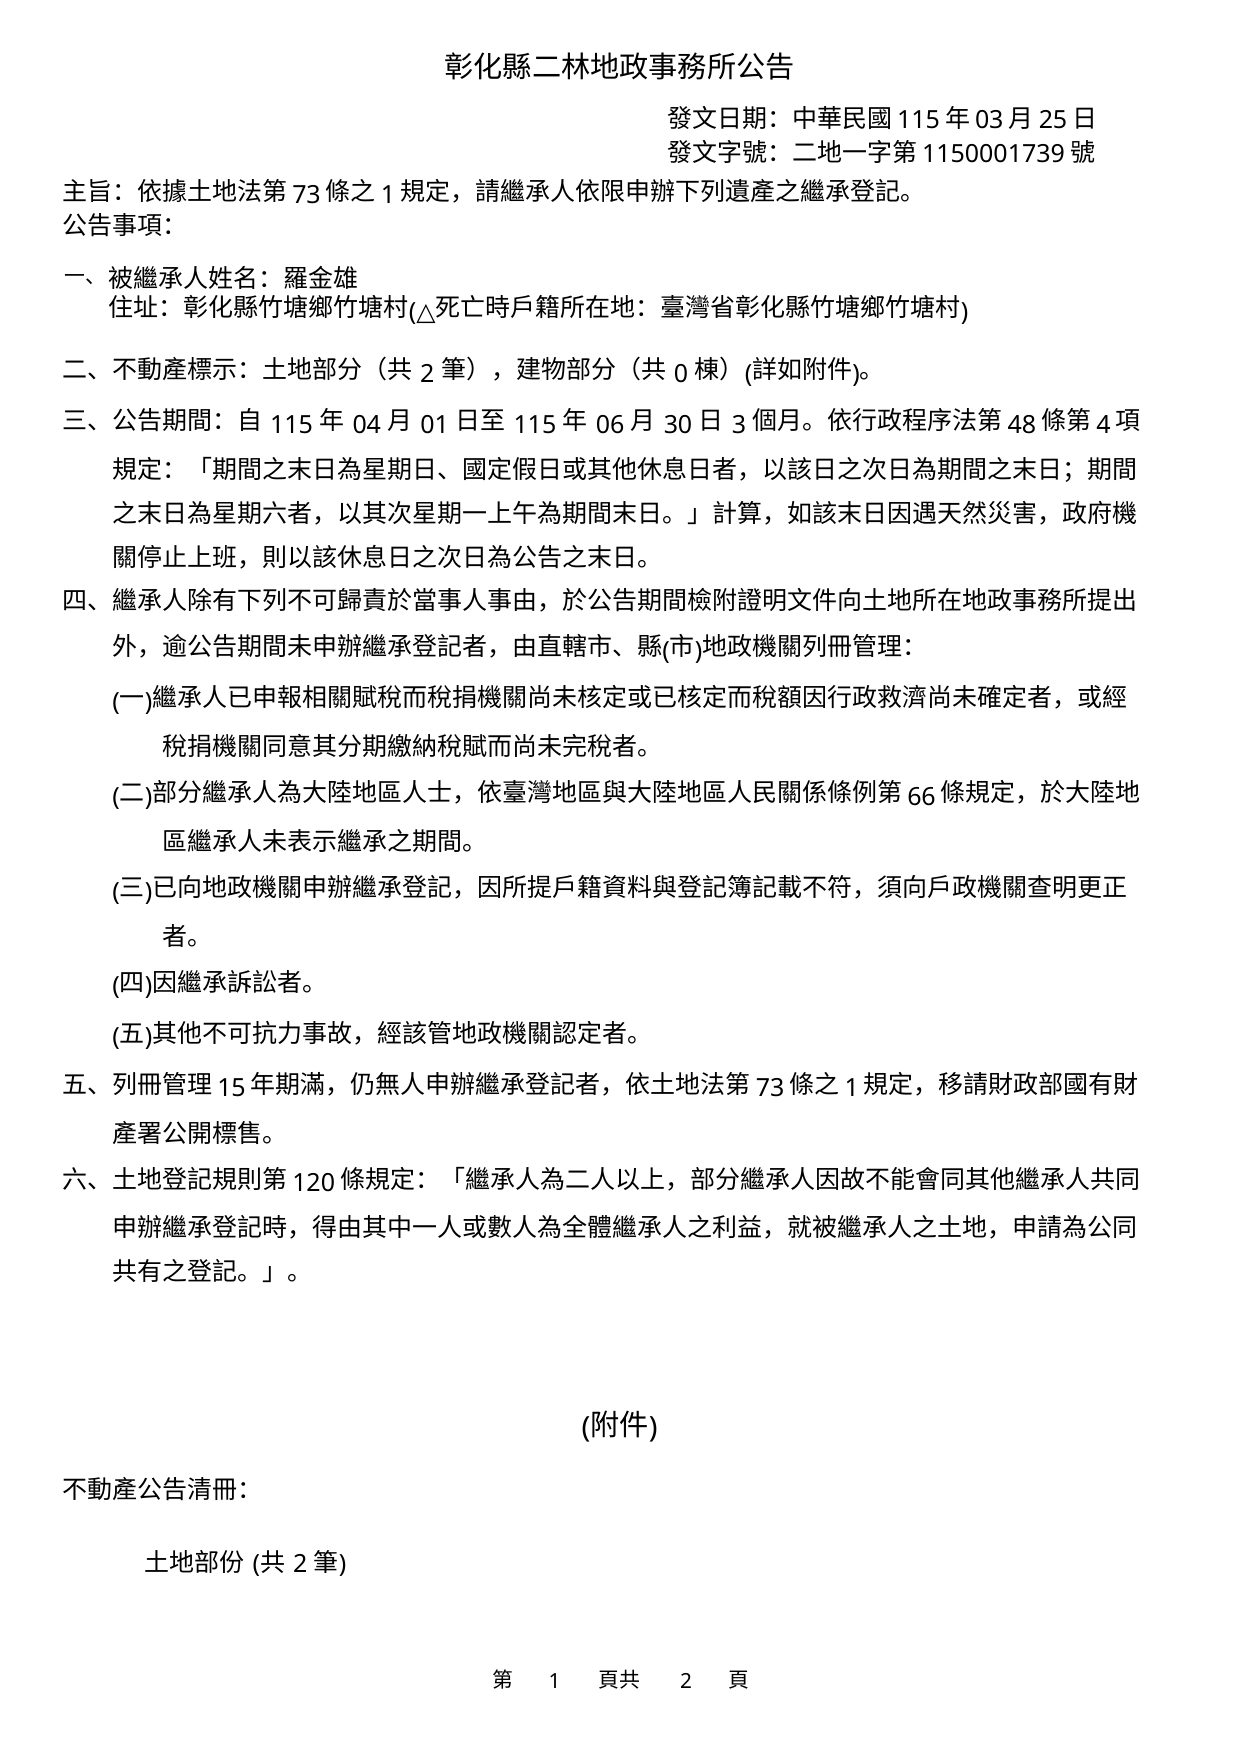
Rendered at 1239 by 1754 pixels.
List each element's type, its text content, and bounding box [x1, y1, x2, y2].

table_cell [0, 264, 62, 315]
table_cell [0, 1600, 62, 1660]
table_cell [0, 41, 62, 94]
table_cell [1177, 356, 1239, 1354]
table_cell [759, 1660, 1177, 1701]
table_cell [1177, 264, 1239, 315]
table_header [718, 0, 759, 41]
table_cell 彰化縣二林地政事務所公告 [62, 41, 1177, 94]
table_header [483, 0, 523, 41]
table_cell [109, 1600, 482, 1660]
table_cell [585, 95, 653, 177]
table_cell [653, 95, 667, 177]
table_cell [1177, 1529, 1239, 1600]
table_cell [62, 1660, 109, 1701]
table_header [653, 0, 667, 41]
table_cell [483, 1355, 523, 1395]
table_cell [0, 177, 62, 264]
table_cell [0, 1395, 62, 1456]
table_header [109, 0, 482, 41]
table_cell [1177, 315, 1239, 356]
table_cell [1177, 1456, 1239, 1528]
table_header [523, 0, 585, 41]
table_cell 2 [653, 1660, 718, 1701]
table_cell [523, 1355, 585, 1395]
table_cell [1177, 95, 1239, 177]
table_header [1177, 0, 1239, 41]
table_cell [0, 315, 62, 356]
table_cell 被繼承人姓名：羅金雄 住址：彰化縣竹塘鄉竹塘村(△死亡時戶籍所在地：臺灣省彰化縣竹塘鄉竹塘村) [109, 264, 1177, 356]
table_cell 二、不動產標示：土地部分（共 2 筆），建物部分（共 0 棟）(詳如附件)。 三、公告期間：自 115 年 04 月 01 日至 115 年 06 月 30 日 3 個月。依行政程序法第48條第4項 規定：「期間之末日為星期日、國定假日或其他休息日者，以該日之次日為期間之末日；期間 之末日為星期六者，以其次星期一上午為期間末日。」計算，如該末日因遇天然災害，政府機 關停止上班，則以該休息日之次日為公告之末日。 四、繼承人除有下列不可歸責於當事人事由，於公告期間檢附證明文件向土地所在地政事務所提出 外，逾公告期間未申辦繼承登記者，由直轄市、縣(市)地政機關列冊管理： (一)繼承人已申報相關賦稅而稅捐機關尚未核定或已核定而稅額因行政救濟尚未確定者，或經 稅捐機關同意其分期繳納稅賦而尚未完稅者。 (二)部分繼承人為大陸地區人士，依臺灣地區與大陸地區人民關係條例第66條規定，於大陸地 區繼承人未表示繼承之期間。 (三)已向地政機關申辦繼承登記，因所提戶籍資料與登記簿記載不符，須向戶政機關查明更正 者。 (四)因繼承訴訟者。 (五)其他不可抗力事故，經該管地政機關認定者。 五、列冊管理15年期滿，仍無人申辦繼承登記者，依土地法第73條之1規定，移請財政部國有財 產署公開標售。 六、土地登記規則第120條規定：「繼承人為二人以上，部分繼承人因故不能會同其他繼承人共同 申辦繼承登記時，得由其中一人或數人為全體繼承人之利益，就被繼承人之土地，申請為公同 共有之登記。」。 [62, 356, 1177, 1354]
table_cell [0, 1456, 62, 1528]
table_cell [1177, 1600, 1239, 1660]
table_cell [0, 1529, 62, 1600]
table_cell [0, 1355, 62, 1395]
table_cell [62, 95, 109, 177]
table_cell [62, 1600, 109, 1660]
table_cell 第 [483, 1660, 523, 1701]
table_header [0, 0, 62, 41]
table_cell [718, 1355, 759, 1395]
table_cell [62, 315, 109, 356]
table_cell [1177, 177, 1239, 264]
table_cell [109, 1355, 482, 1395]
table_cell [109, 95, 482, 177]
table_cell [1177, 1355, 1239, 1395]
table_cell [718, 1600, 759, 1660]
table_cell [585, 1355, 653, 1395]
table_cell [653, 1355, 667, 1395]
table_cell [1177, 1395, 1239, 1456]
table_cell [1177, 41, 1239, 94]
table_cell [483, 95, 523, 177]
table_cell [759, 1600, 1177, 1660]
table_cell [585, 1600, 653, 1660]
table_cell [62, 1355, 109, 1395]
table_cell [667, 1600, 718, 1660]
table_cell (附件) [62, 1395, 1177, 1456]
table_cell [667, 1355, 718, 1395]
table_cell [523, 95, 585, 177]
table_cell [483, 1600, 523, 1660]
table_header [585, 0, 653, 41]
table_cell 發文日期：中華民國115年03月25日 發文字號：二地一字第1150001739號 [667, 95, 1177, 177]
table_cell [0, 1660, 62, 1701]
table_header [759, 0, 1177, 41]
table_cell 不動產公告清冊： [62, 1456, 1177, 1528]
table_cell 主旨：依據土地法第73條之1規定，請繼承人依限申辦下列遺產之繼承登記。 公告事項： [62, 177, 1177, 264]
table_cell [109, 1660, 482, 1701]
table_header [62, 0, 109, 41]
table_cell 一、 [62, 264, 109, 315]
table_cell [0, 356, 62, 1354]
table_cell [653, 1600, 667, 1660]
table_header [667, 0, 718, 41]
table_cell [523, 1600, 585, 1660]
table_cell 1 [523, 1660, 585, 1701]
table_cell 頁共 [585, 1660, 653, 1701]
table_cell [0, 95, 62, 177]
table_cell [1177, 1660, 1239, 1701]
table_cell 土地部份 (共 2 筆) [62, 1529, 1177, 1600]
table_cell [759, 1355, 1177, 1395]
table_cell 頁 [718, 1660, 759, 1701]
